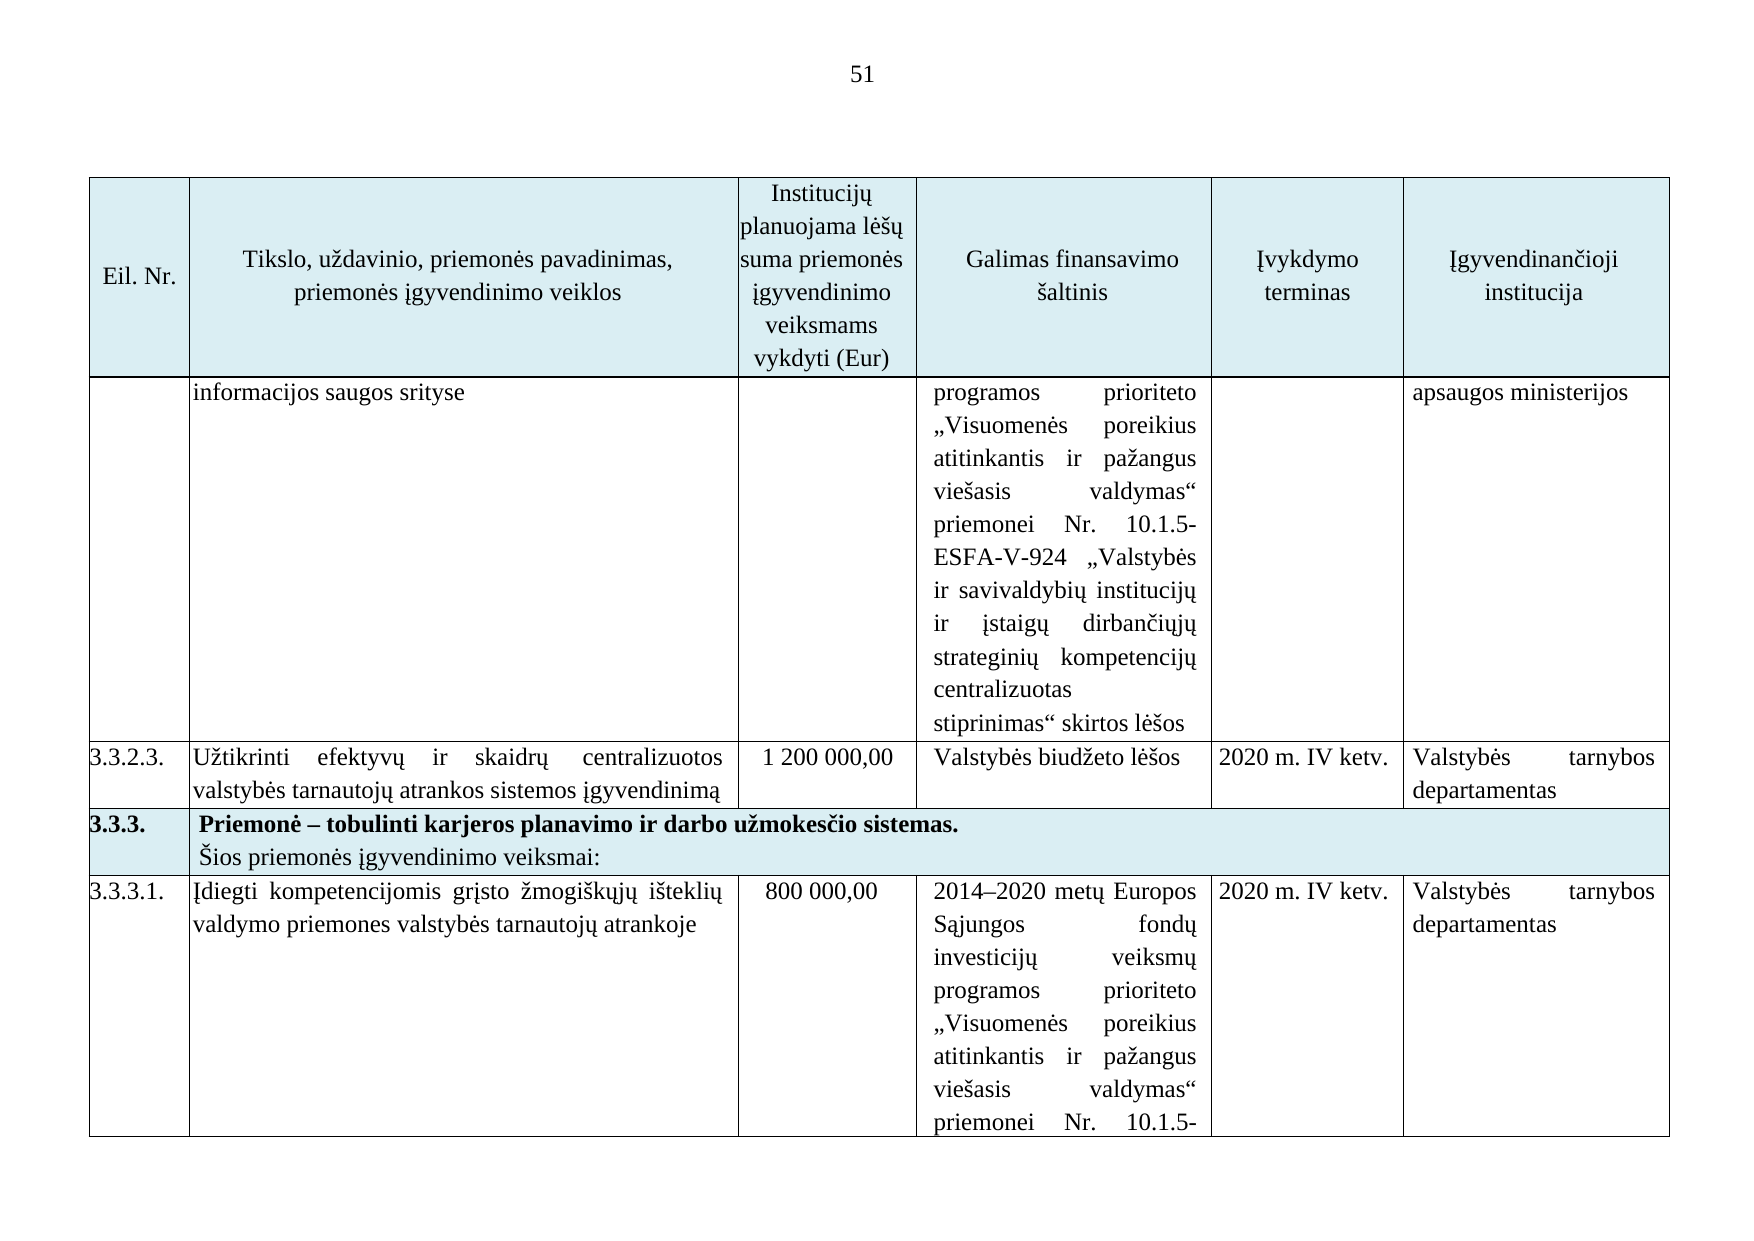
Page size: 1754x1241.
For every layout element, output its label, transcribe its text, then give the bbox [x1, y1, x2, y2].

table_cell 800 000,00 [739, 876, 916, 1136]
table_cell 2020 m. IV ketv. [1212, 742, 1403, 808]
table_header Tikslo, uždavinio, priemonės pavadinimas, priemonės įgyvendinimo veiklos [190, 178, 738, 376]
table_cell 3.3.3. [90, 809, 189, 875]
table_cell Užtikrinti efektyvų ir skaidrų centralizuotos valstybės tarnautojų atrankos sistemos įgyvendinimą [190, 742, 738, 808]
table_cell Valstybės biudžeto lėšos [917, 742, 1211, 808]
table_cell 2014–2020 metų Europos Sąjungos fondų investicijų veiksmų programos prioriteto „Visuomenės poreikius atitinkantis ir pažangus viešasis valdymas“ priemonei Nr. 10.1.5- [917, 876, 1211, 1136]
table_cell 3.3.2.3. [90, 742, 189, 808]
table_cell programos prioriteto „Visuomenės poreikius atitinkantis ir pažangus viešasis valdymas“ priemonei Nr. 10.1.5-ESFA-V-924 „Valstybės ir savivaldybių institucijų ir įstaigų dirbančiųjų strateginių kompetencijų centralizuotas stiprinimas“ skirtos lėšos [917, 378, 1211, 741]
table_cell Valstybės tarnybos departamentas [1404, 742, 1669, 808]
table_cell apsaugos ministerijos [1404, 378, 1669, 741]
table_cell 3.3.3.1. [90, 876, 189, 1136]
table_header Eil. Nr. [90, 178, 189, 376]
table_cell Priemonė – tobulinti karjeros planavimo ir darbo užmokesčio sistemas. Šios priemonės įgyvendinimo veiksmai: [190, 809, 1669, 875]
table_cell Įdiegti kompetencijomis grįsto žmogiškųjų išteklių valdymo priemones valstybės tarnautojų atrankoje [190, 876, 738, 1136]
table_cell [739, 378, 916, 741]
table_cell [1212, 378, 1403, 741]
table_header Įvykdymo terminas [1212, 178, 1403, 376]
table_header Institucijų planuojama lėšų suma priemonės įgyvendinimo veiksmams vykdyti (Eur) [739, 178, 916, 376]
table_cell 2020 m. IV ketv. [1212, 876, 1403, 1136]
table_cell 1 200 000,00 [739, 742, 916, 808]
table_cell [90, 378, 189, 741]
table_header Galimas finansavimo šaltinis [917, 178, 1211, 376]
table_cell informacijos saugos srityse [190, 378, 738, 741]
table_header Įgyvendinančioji institucija [1404, 178, 1669, 376]
table_cell Valstybės tarnybos departamentas [1404, 876, 1669, 1136]
